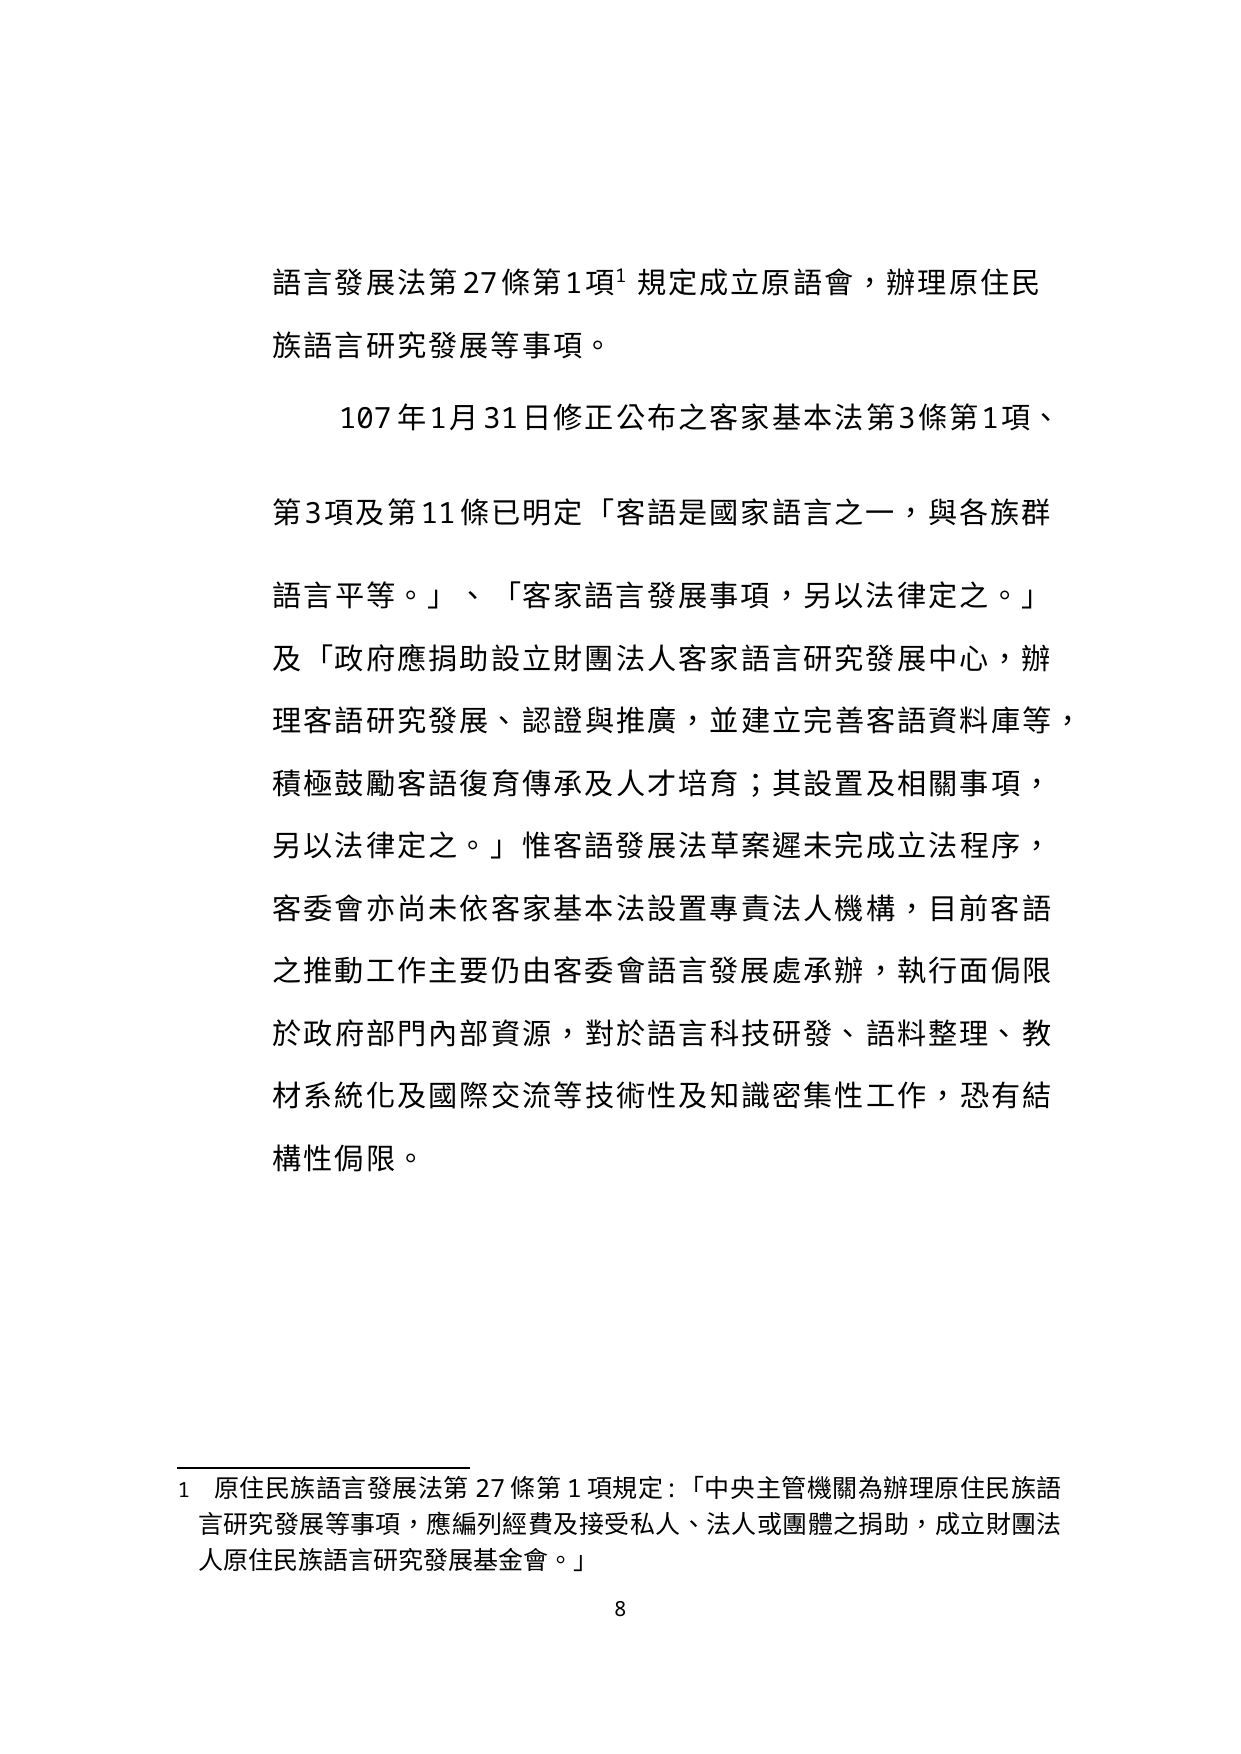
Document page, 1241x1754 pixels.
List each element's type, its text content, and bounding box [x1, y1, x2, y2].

text 語言發展法第27條第1項規定成立原語會，辦理原住民族語言研究發展等事項。 [266, 177, 1063, 365]
text 原住民族語言發展法第27條第1項規定:「中央主管機關為辦理原住民族語言研究發展等事項，應編列經費及接受私人、法人或團體之捐助，成立財團法人原住民族語言研究發展基金會。」 [177, 1468, 1063, 1577]
text 107年1月31日修正公布之客家基本法第3條第1項、第3項及第11條已明定「客語是國家語言之一，與各族群語言平等。」、「客家語言發展事項，另以法律定之。」及「政府應捐助設立財團法人客家語言研究發展中心，辦理客語研究發展、認證與推廣，並建立完善客語資料庫等，積極鼓勵客語復育傳承及人才培育；其設置及相關事項，另以法律定之。」惟客語發展法草案遲未完成立法程序，客委會亦尚未依客家基本法設置專責法人機構，目前客語之推動工作主要仍由客委會語言發展處承辦，執行面侷限於政府部門內部資源，對於語言科技研發、語料整理、教材系統化及國際交流等技術性及知識密集性工作，恐有結構性侷限。 [266, 365, 1063, 1177]
